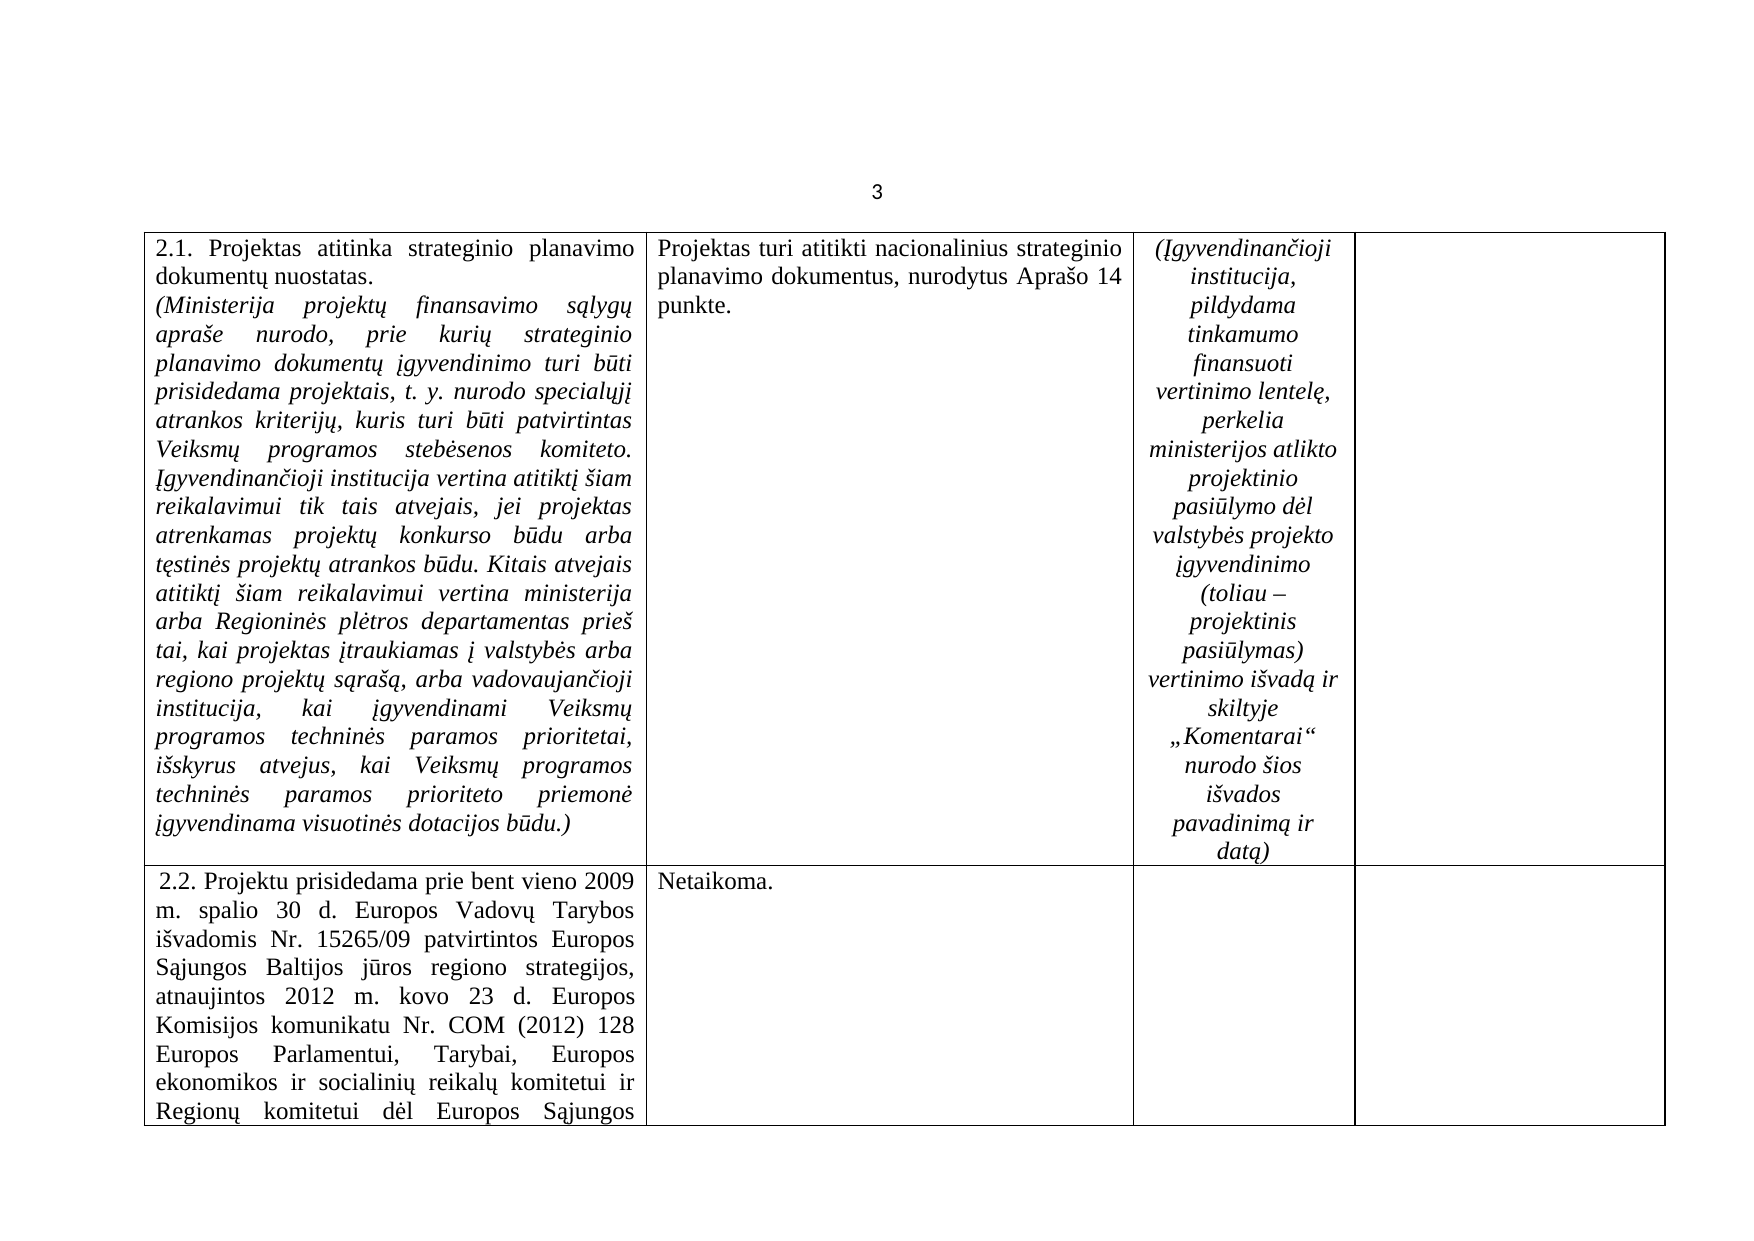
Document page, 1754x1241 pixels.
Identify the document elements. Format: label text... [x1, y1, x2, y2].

table_cell Projektas turi atitikti nacionalinius strateginio planavimo dokumentus, nurodytus Aprašo 14 punkte. [647, 233, 1133, 865]
table_cell Netaikoma. [647, 866, 1133, 1125]
table_cell [1356, 233, 1664, 865]
table_cell (Įgyvendinančioji institucija, pildydama tinkamumo finansuoti vertinimo lentelę, perkelia ministerijos atlikto projektinio pasiūlymo dėl valstybės projekto įgyvendinimo (toliau – projektinis pasiūlymas) vertinimo išvadą ir skiltyje „Komentarai“ nurodo šios išvados pavadinimą ir datą) [1134, 233, 1354, 865]
table_cell 2.1. Projektas atitinka strateginio planavimo dokumentų nuostatas. (Ministerija projektų finansavimo sąlygų apraše nurodo, prie kurių strateginio planavimo dokumentų įgyvendinimo turi būti prisidedama projektais, t. y. nurodo specialųjį atrankos kriterijų, kuris turi būti patvirtintas Veiksmų programos stebėsenos komiteto. Įgyvendinančioji institucija vertina atitiktį šiam reikalavimui tik tais atvejais, jei projektas atrenkamas projektų konkurso būdu arba tęstinės projektų atrankos būdu. Kitais atvejais atitiktį šiam reikalavimui vertina ministerija arba Regioninės plėtros departamentas prieš tai, kai projektas įtraukiamas į valstybės arba regiono projektų sąrašą, arba vadovaujančioji institucija, kai įgyvendinami Veiksmų programos techninės paramos prioritetai, išskyrus atvejus, kai Veiksmų programos techninės paramos prioriteto priemonė įgyvendinama visuotinės dotacijos būdu.) [145, 233, 646, 865]
table_cell 2.2. Projektu prisidedama prie bent vieno 2009 m. spalio 30 d. Europos Vadovų Tarybos išvadomis Nr. 15265/09 patvirtintos Europos Sąjungos Baltijos jūros regiono strategijos, atnaujintos 2012 m. kovo 23 d. Europos Komisijos komunikatu Nr. COM (2012) 128 Europos Parlamentui, Tarybai, Europos ekonomikos ir socialinių reikalų komitetui ir Regionų komitetui dėl Europos Sąjungos [145, 866, 646, 1125]
table_cell [1356, 866, 1664, 1125]
table_cell [1134, 866, 1354, 1125]
